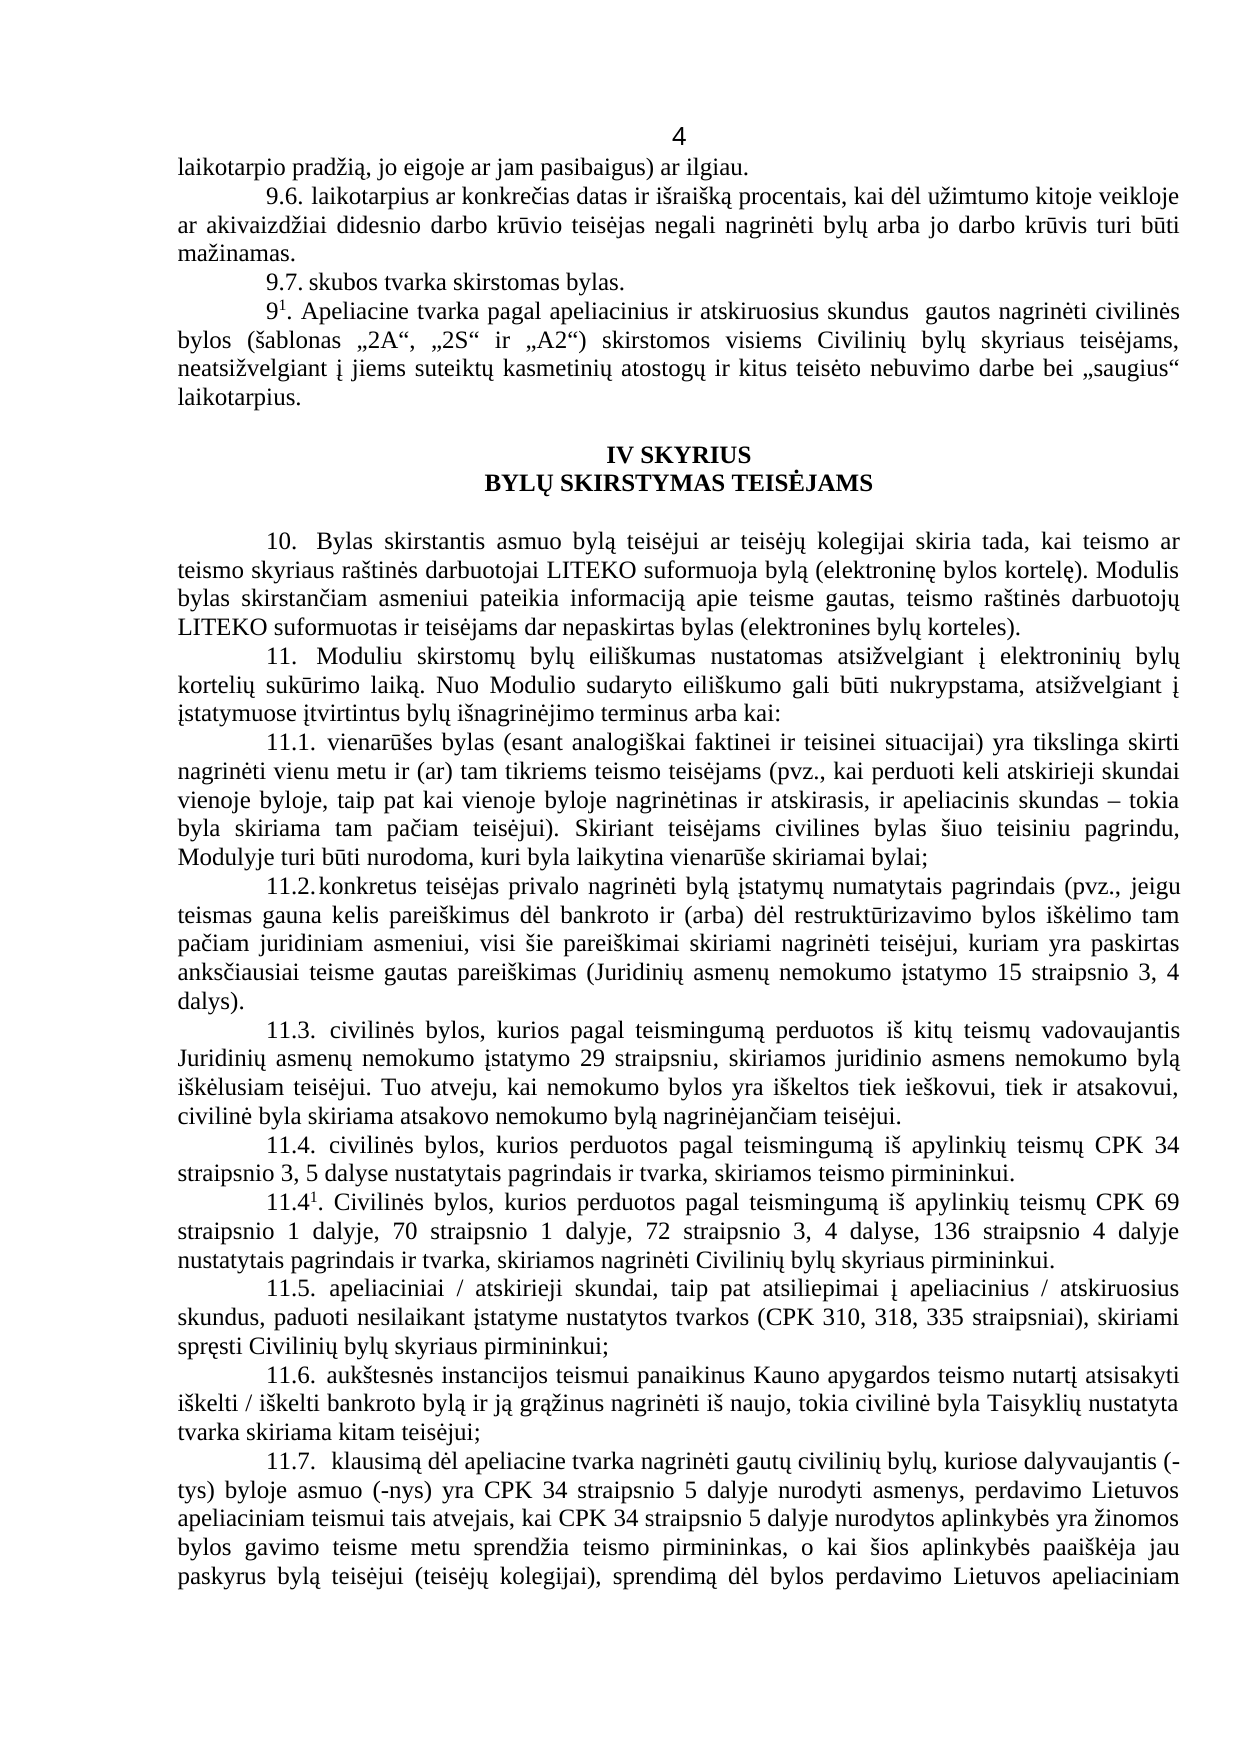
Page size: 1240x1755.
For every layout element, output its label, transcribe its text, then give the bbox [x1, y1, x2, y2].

text 11.1. vienarūšes bylas (esant analogiškai faktinei ir teisinei situacijai) yra tikslinga skirti nagrinėti vienu metu ir (ar) tam tikriems teismo teisėjams (pvz., kai perduoti keli atskirieji skundai vienoje byloje, taip pat kai vienoje byloje nagrinėtinas ir atskirasis, ir apeliacinis skundas – tokia byla skiriama tam pačiam teisėjui). Skiriant teisėjams civilines bylas šiuo teisiniu pagrindu, Modulyje turi būti nurodoma, kuri byla laikytina vienarūše skiriamai bylai; [177, 727, 1181, 871]
text 11.41. Civilinės bylos, kurios perduotos pagal teismingumą iš apylinkių teismų CPK 69 straipsnio 1 dalyje, 70 straipsnio 1 dalyje, 72 straipsnio 3, 4 dalyse, 136 straipsnio 4 dalyje nustatytais pagrindais ir tvarka, skiriamos nagrinėti Civilinių bylų skyriaus pirmininkui. [177, 1187, 1181, 1273]
text IV SKYRIUS [177, 440, 1181, 468]
text 11.3. civilinės bylos, kurios pagal teismingumą perduotos iš kitų teismų vadovaujantis Juridinių asmenų nemokumo įstatymo 29 straipsniu, skiriamos juridinio asmens nemokumo bylą iškėlusiam teisėjui. Tuo atveju, kai nemokumo bylos yra iškeltos tiek ieškovui, tiek ir atsakovui, civilinė byla skiriama atsakovo nemokumo bylą nagrinėjančiam teisėjui. [177, 1015, 1181, 1130]
text 11.6. aukštesnės instancijos teismui panaikinus Kauno apygardos teismo nutartį atsisakyti iškelti / iškelti bankroto bylą ir ją grąžinus nagrinėti iš naujo, tokia civilinė byla Taisyklių nustatyta tvarka skiriama kitam teisėjui; [177, 1360, 1181, 1446]
text 91. Apeliacine tvarka pagal apeliacinius ir atskiruosius skundus gautos nagrinėti civilinės bylos (šablonas „2A“, „2S“ ir „A2“) skirstomos visiems Civilinių bylų skyriaus teisėjams, neatsižvelgiant į jiems suteiktų kasmetinių atostogų ir kitus teisėto nebuvimo darbe bei „saugius“ laikotarpius. [177, 296, 1181, 411]
text 11.2. konkretus teisėjas privalo nagrinėti bylą įstatymų numatytais pagrindais (pvz., jeigu teismas gauna kelis pareiškimus dėl bankroto ir (arba) dėl restruktūrizavimo bylos iškėlimo tam pačiam juridiniam asmeniui, visi šie pareiškimai skiriami nagrinėti teisėjui, kuriam yra paskirtas anksčiausiai teisme gautas pareiškimas (Juridinių asmenų nemokumo įstatymo 15 straipsnio 3, 4 dalys). [177, 871, 1181, 1015]
text 10. Bylas skirstantis asmuo bylą teisėjui ar teisėjų kolegijai skiria tada, kai teismo ar teismo skyriaus raštinės darbuotojai LITEKO suformuoja bylą (elektroninę bylos kortelę). Modulis bylas skirstančiam asmeniui pateikia informaciją apie teisme gautas, teismo raštinės darbuotojų LITEKO suformuotas ir teisėjams dar nepaskirtas bylas (elektronines bylų korteles). [177, 526, 1181, 641]
text 11.5. apeliaciniai / atskirieji skundai, taip pat atsiliepimai į apeliacinius / atskiruosius skundus, paduoti nesilaikant įstatyme nustatytos tvarkos (CPK 310, 318, 335 straipsniai), skiriami spręsti Civilinių bylų skyriaus pirmininkui; [177, 1273, 1181, 1360]
text 11. Moduliu skirstomų bylų eiliškumas nustatomas atsižvelgiant į elektroninių bylų kortelių sukūrimo laiką. Nuo Modulio sudaryto eiliškumo gali būti nukrypstama, atsižvelgiant į įstatymuose įtvirtintus bylų išnagrinėjimo terminus arba kai: [177, 641, 1181, 727]
text 11.7. klausimą dėl apeliacine tvarka nagrinėti gautų civilinių bylų, kuriose dalyvaujantis (- tys) byloje asmuo (-nys) yra CPK 34 straipsnio 5 dalyje nurodyti asmenys, perdavimo Lietuvos apeliaciniam teismui tais atvejais, kai CPK 34 straipsnio 5 dalyje nurodytos aplinkybės yra žinomos bylos gavimo teisme metu sprendžia teismo pirmininkas, o kai šios aplinkybės paaiškėja jau paskyrus bylą teisėjui (teisėjų kolegijai), sprendimą dėl bylos perdavimo Lietuvos apeliaciniam [177, 1446, 1181, 1590]
text BYLŲ SKIRSTYMAS TEISĖJAMS [177, 468, 1181, 497]
text 11.4. civilinės bylos, kurios perduotos pagal teismingumą iš apylinkių teismų CPK 34 straipsnio 3, 5 dalyse nustatytais pagrindais ir tvarka, skiriamos teismo pirmininkui. [177, 1130, 1181, 1187]
text laikotarpio pradžią, jo eigoje ar jam pasibaigus) ar ilgiau. [177, 152, 1181, 181]
text 9.6. laikotarpius ar konkrečias datas ir išraišką procentais, kai dėl užimtumo kitoje veikloje ar akivaizdžiai didesnio darbo krūvio teisėjas negali nagrinėti bylų arba jo darbo krūvis turi būti mažinamas. [177, 181, 1181, 267]
text 9.7. skubos tvarka skirstomas bylas. [177, 267, 1181, 296]
